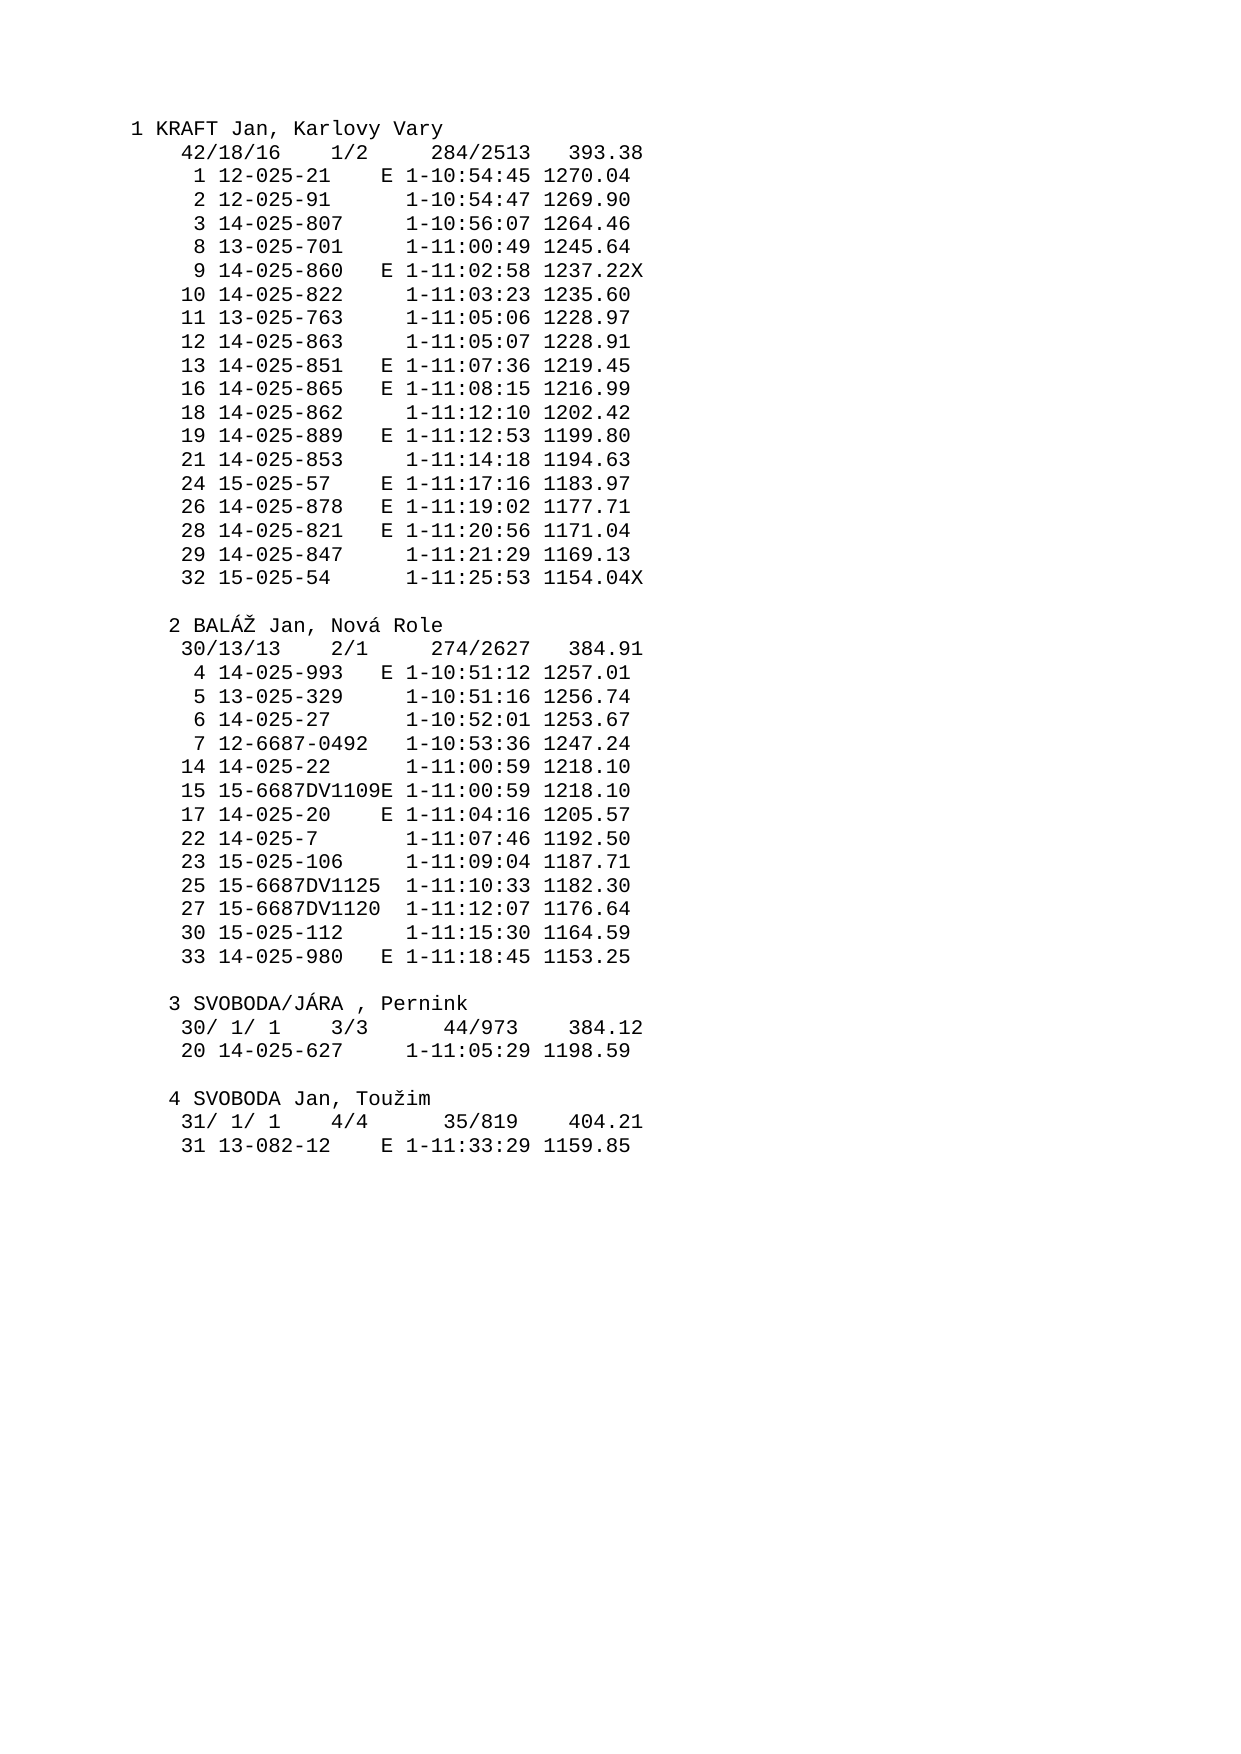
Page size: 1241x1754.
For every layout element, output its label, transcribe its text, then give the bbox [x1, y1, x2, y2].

text 15 15-6687DV1109E 1-11:00:59 1218.10 [118, 780, 1122, 804]
text 6 14-025-27 1-10:52:01 1253.67 [118, 709, 1122, 733]
text 32 15-025-54 1-11:25:53 1154.04X [118, 567, 1122, 591]
text 24 15-025-57 E 1-11:17:16 1183.97 [118, 473, 1122, 496]
text 28 14-025-821 E 1-11:20:56 1171.04 [118, 520, 1122, 544]
text 30/13/13 2/1 274/2627 384.91 [118, 638, 1122, 662]
text 26 14-025-878 E 1-11:19:02 1177.71 [118, 496, 1122, 520]
text 30 15-025-112 1-11:15:30 1164.59 [118, 922, 1122, 946]
text 3 SVOBODA/JÁRA , Pernink [118, 993, 1122, 1017]
text 31 13-082-12 E 1-11:33:29 1159.85 [118, 1135, 1122, 1158]
text 25 15-6687DV1125 1-11:10:33 1182.30 [118, 875, 1122, 898]
text 22 14-025-7 1-11:07:46 1192.50 [118, 827, 1122, 851]
text 42/18/16 1/2 284/2513 393.38 [118, 142, 1122, 165]
text 19 14-025-889 E 1-11:12:53 1199.80 [118, 426, 1122, 449]
text 33 14-025-980 E 1-11:18:45 1153.25 [118, 946, 1122, 969]
text 30/ 1/ 1 3/3 44/973 384.12 [118, 1017, 1122, 1040]
text 11 13-025-763 1-11:05:06 1228.97 [118, 307, 1122, 331]
text 12 14-025-863 1-11:05:07 1228.91 [118, 331, 1122, 354]
text 4 14-025-993 E 1-10:51:12 1257.01 [118, 662, 1122, 686]
text 17 14-025-20 E 1-11:04:16 1205.57 [118, 804, 1122, 827]
text 8 13-025-701 1-11:00:49 1245.64 [118, 236, 1122, 260]
text 2 BALÁŽ Jan, Nová Role [118, 615, 1122, 638]
text 29 14-025-847 1-11:21:29 1169.13 [118, 544, 1122, 567]
text 2 12-025-91 1-10:54:47 1269.90 [118, 189, 1122, 213]
text 23 15-025-106 1-11:09:04 1187.71 [118, 851, 1122, 875]
text 1 12-025-21 E 1-10:54:45 1270.04 [118, 165, 1122, 189]
text 18 14-025-862 1-11:12:10 1202.42 [118, 402, 1122, 426]
text 3 14-025-807 1-10:56:07 1264.46 [118, 213, 1122, 236]
text 13 14-025-851 E 1-11:07:36 1219.45 [118, 354, 1122, 378]
text 21 14-025-853 1-11:14:18 1194.63 [118, 449, 1122, 473]
text 31/ 1/ 1 4/4 35/819 404.21 [118, 1111, 1122, 1135]
text 16 14-025-865 E 1-11:08:15 1216.99 [118, 378, 1122, 402]
text 9 14-025-860 E 1-11:02:58 1237.22X [118, 260, 1122, 284]
text 20 14-025-627 1-11:05:29 1198.59 [118, 1040, 1122, 1064]
text 10 14-025-822 1-11:03:23 1235.60 [118, 284, 1122, 307]
text 5 13-025-329 1-10:51:16 1256.74 [118, 686, 1122, 709]
text 27 15-6687DV1120 1-11:12:07 1176.64 [118, 898, 1122, 922]
text 14 14-025-22 1-11:00:59 1218.10 [118, 757, 1122, 780]
text 7 12-6687-0492 1-10:53:36 1247.24 [118, 733, 1122, 757]
text 4 SVOBODA Jan, Toužim [118, 1088, 1122, 1111]
text 1 KRAFT Jan, Karlovy Vary [118, 118, 1122, 142]
